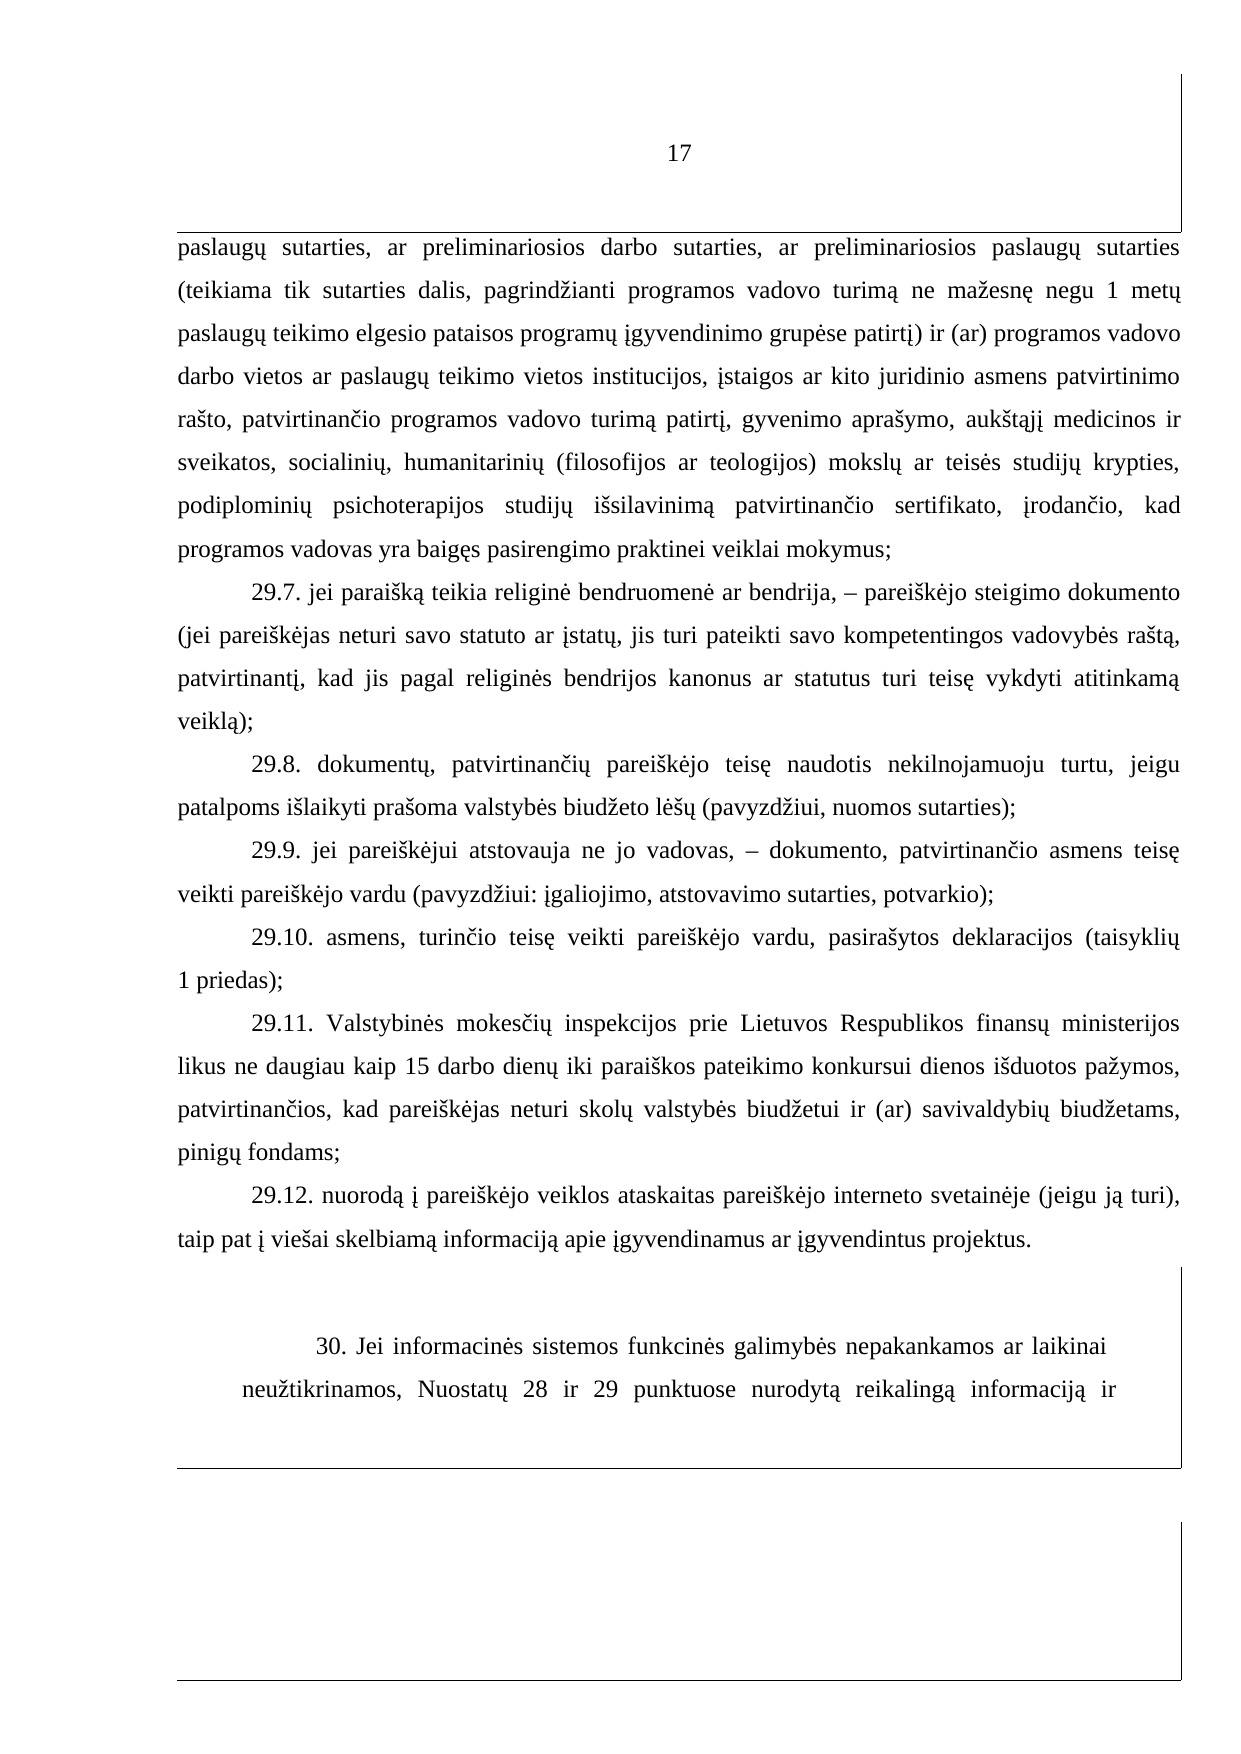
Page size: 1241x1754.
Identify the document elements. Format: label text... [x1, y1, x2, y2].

text 29.8. dokumentų, patvirtinančių pareiškėjo teisę naudotis nekilnojamuoju turtu, jeigu patalpoms išlaikyti prašoma valstybės biudžeto lėšų (pavyzdžiui, nuomos sutarties); [177, 749, 1181, 821]
text 29.11. Valstybinės mokesčių inspekcijos prie Lietuvos Respublikos finansų ministerijos likus ne daugiau kaip 15 darbo dienų iki paraiškos pateikimo konkursui dienos išduotos pažymos, patvirtinančios, kad pareiškėjas neturi skolų valstybės biudžetui ir (ar) savivaldybių biudžetams, pinigų fondams; [177, 1008, 1181, 1166]
text 30. Jei informacinės sistemos funkcinės galimybės nepakankamos ar laikinai neužtikrinamos, Nuostatų 28 ir 29 punktuose nurodytą reikalingą informaciją ir dokumentų elektronines kopijas (nuorodas) pareiškėjas Ministerijai teikia elektroninio pašto adresu smurtasartimojeaplinkoje@socmin.lt. [177, 1267, 1181, 1468]
text 29.10. asmens, turinčio teisę veikti pareiškėjo vardu, pasirašytos deklaracijos (taisyklių 1 priedas); [177, 922, 1181, 994]
text paslaugų sutarties, ar preliminariosios darbo sutarties, ar preliminariosios paslaugų sutarties (teikiama tik sutarties dalis, pagrindžianti programos vadovo turimą ne mažesnę negu 1 metų paslaugų teikimo elgesio pataisos programų įgyvendinimo grupėse patirtį) ir (ar) programos vadovo darbo vietos ar paslaugų teikimo vietos institucijos, įstaigos ar kito juridinio asmens patvirtinimo rašto, patvirtinančio programos vadovo turimą patirtį, gyvenimo aprašymo, aukštąjį medicinos ir sveikatos, socialinių, humanitarinių (filosofijos ar teologijos) mokslų ar teisės studijų krypties, podiplominių psichoterapijos studijų išsilavinimą patvirtinančio sertifikato, įrodančio, kad programos vadovas yra baigęs pasirengimo praktinei veiklai mokymus; [177, 232, 1181, 562]
text 29.12. nuorodą į pareiškėjo veiklos ataskaitas pareiškėjo interneto svetainėje (jeigu ją turi), taip pat į viešai skelbiamą informaciją apie įgyvendinamus ar įgyvendintus projektus. [177, 1181, 1181, 1252]
text 29.9. jei pareiškėjui atstovauja ne jo vadovas, – dokumento, patvirtinančio asmens teisę veikti pareiškėjo vardu (pavyzdžiui: įgaliojimo, atstovavimo sutarties, potvarkio); [177, 836, 1181, 907]
text 29.7. jei paraišką teikia religinė bendruomenė ar bendrija, – pareiškėjo steigimo dokumento (jei pareiškėjas neturi savo statuto ar įstatų, jis turi pateikti savo kompetentingos vadovybės raštą, patvirtinantį, kad jis pagal religinės bendrijos kanonus ar statutus turi teisę vykdyti atitinkamą veiklą); [177, 577, 1181, 735]
